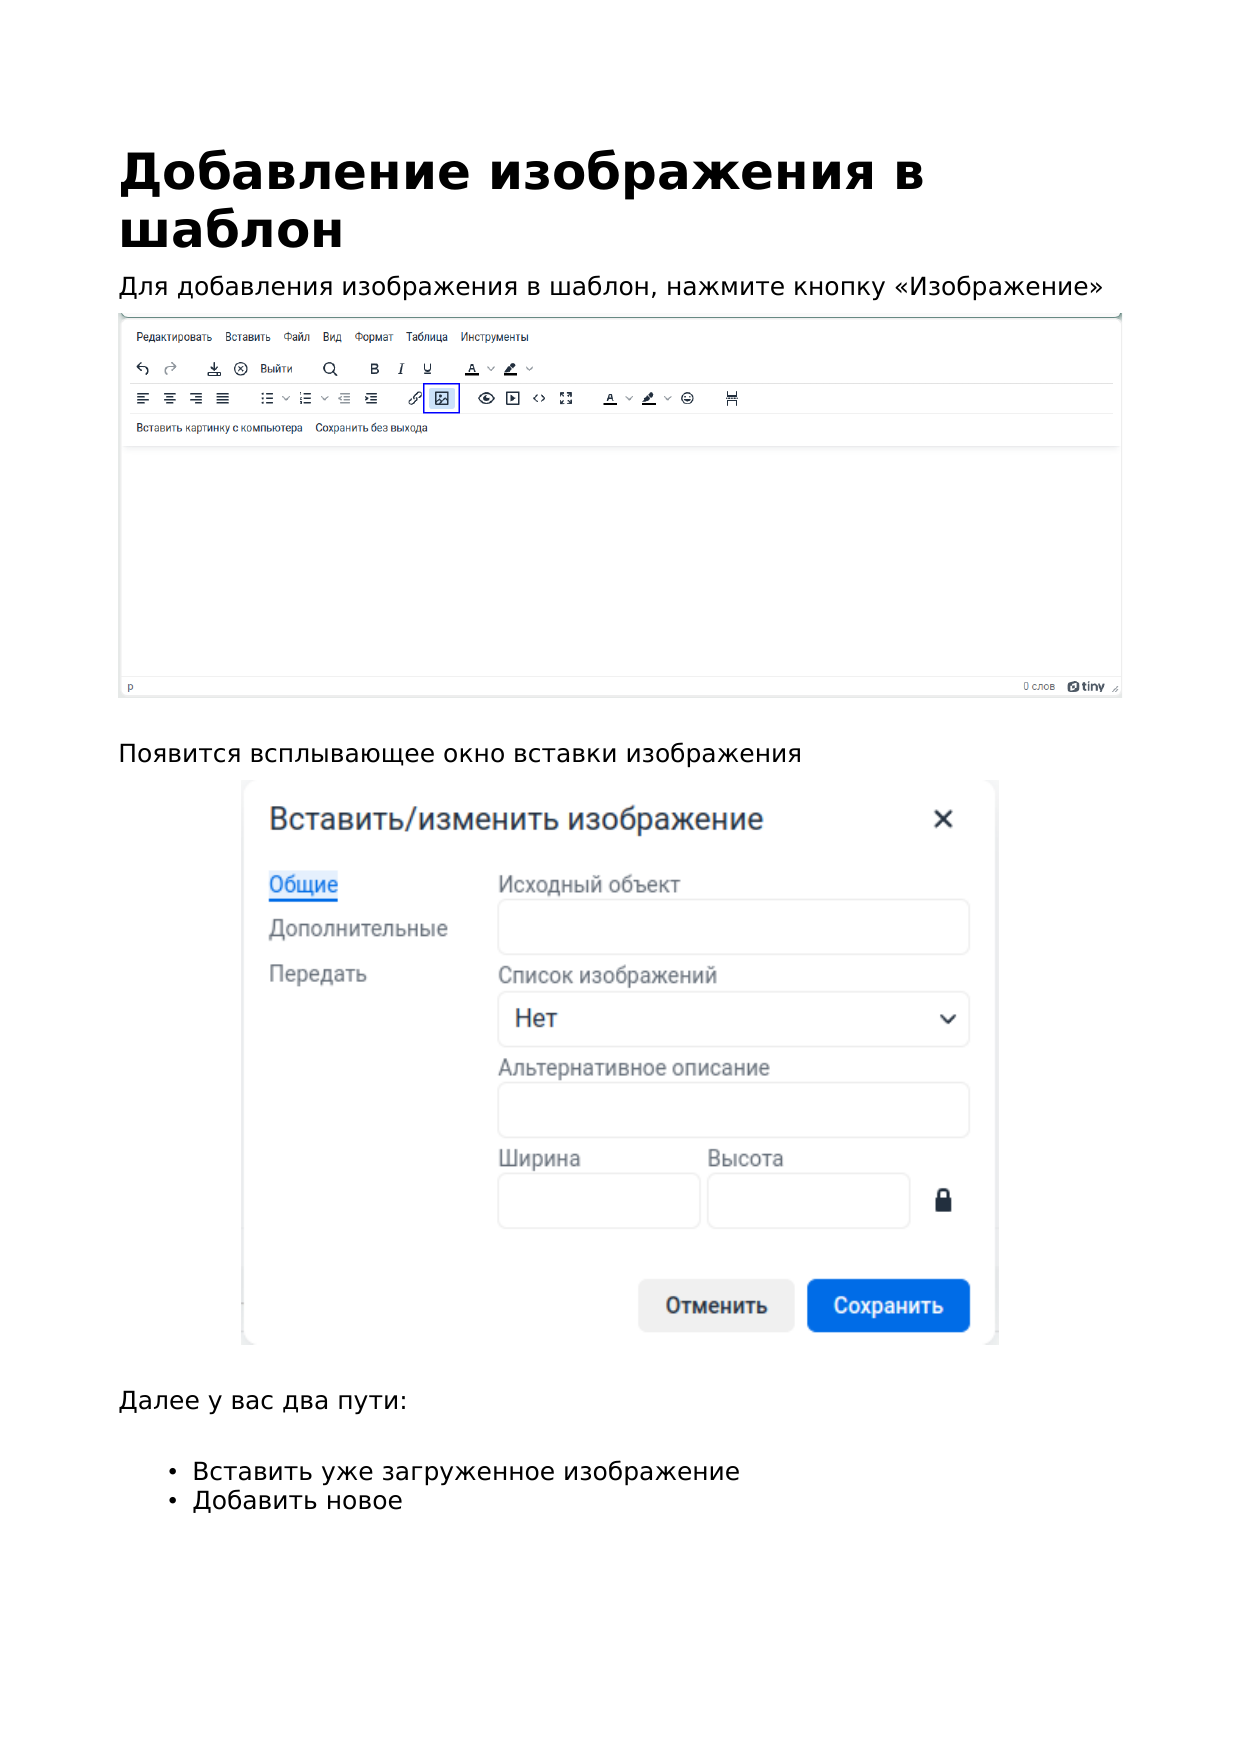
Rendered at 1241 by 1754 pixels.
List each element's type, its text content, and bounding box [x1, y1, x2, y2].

list Вставить уже загруженное изображение [177, 1457, 1122, 1487]
picture [241, 780, 999, 1345]
picture [118, 313, 1123, 698]
text Для добавления изображения в шаблон, нажмите кнопку «Изображение» [118, 272, 1122, 301]
subtitle Добавление изображения в шаблон [118, 143, 1122, 259]
text Далее у вас два пути: [118, 1386, 1122, 1415]
text Появится всплывающее окно вставки изображения [118, 739, 1122, 768]
list Добавить новое [177, 1487, 1122, 1516]
